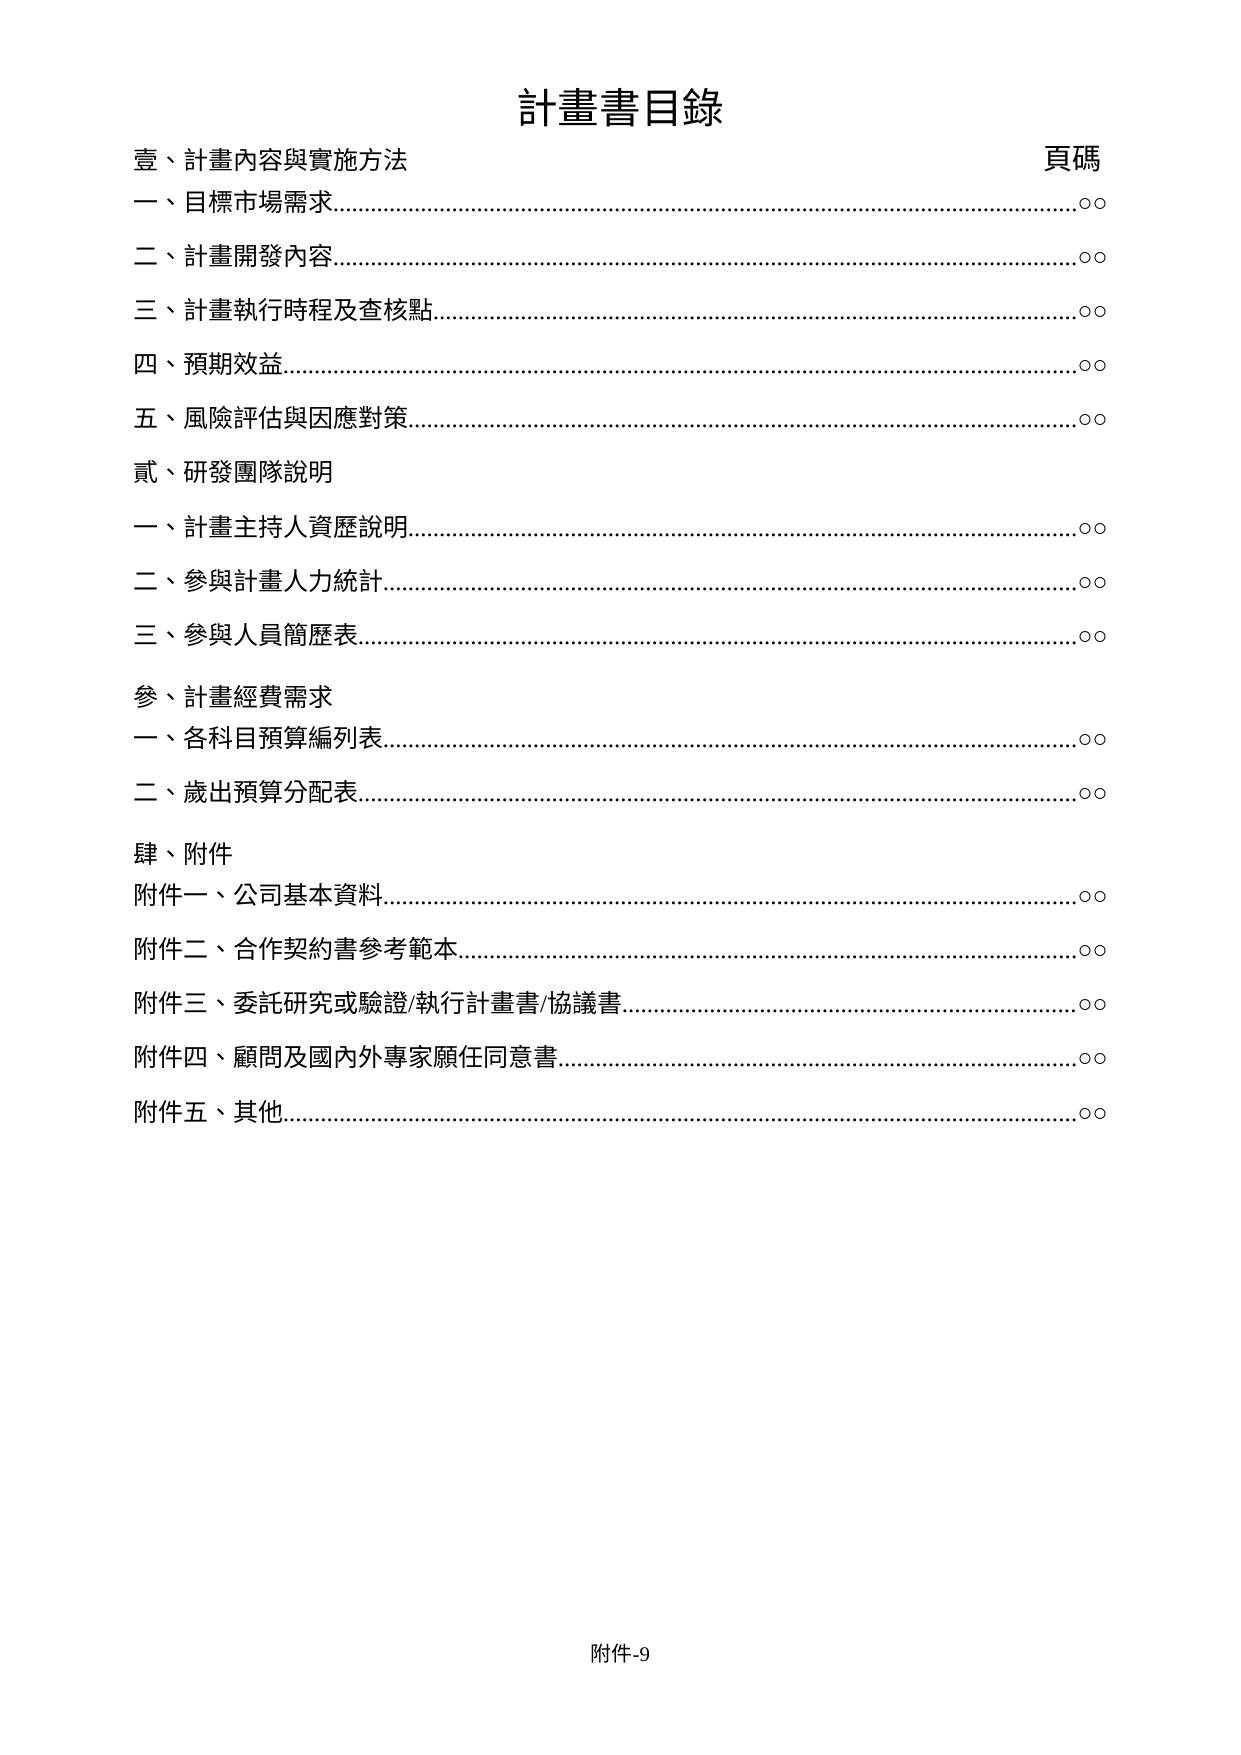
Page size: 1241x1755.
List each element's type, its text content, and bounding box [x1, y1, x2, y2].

text 貳、研發團隊說明 [133, 448, 1107, 490]
text 附件二、合作契約書參考範本 ○○ [133, 925, 1107, 967]
text 附件四、顧問及國內外專家願任同意書 ○○ [133, 1033, 1107, 1075]
text 五、風險評估與因應對策 ○○ [133, 394, 1107, 436]
text 二、參與計畫人力統計 ○○ [133, 557, 1107, 598]
text 二、計畫開發內容 ○○ [133, 232, 1107, 273]
text 三、參與人員簡歷表 ○○ [133, 611, 1107, 653]
text 肆、附件 [133, 835, 1107, 871]
text 四、預期效益 .○○ [133, 340, 1107, 382]
text 附件三、委託研究或驗證/執行計畫書/協議書 ○○ [133, 979, 1107, 1021]
text 附件五、其他 ○○ [133, 1088, 1107, 1129]
text 一、各科目預算編列表 ○○ [133, 714, 1107, 756]
text 壹、計畫內容與實施方法 頁碼 [133, 135, 1107, 178]
text 附件一、公司基本資料 ○○ [133, 871, 1107, 913]
text 一、計畫主持人資歷說明 ○○ [133, 503, 1107, 544]
text 計畫書目錄 [133, 75, 1107, 135]
text 一、目標市場需求 .○○ [133, 178, 1107, 219]
text 三、計畫執行時程及查核點 ○○ [133, 286, 1107, 328]
text 二、歲出預算分配表 ○○ [133, 768, 1107, 810]
text 參、計畫經費需求 [133, 678, 1107, 714]
